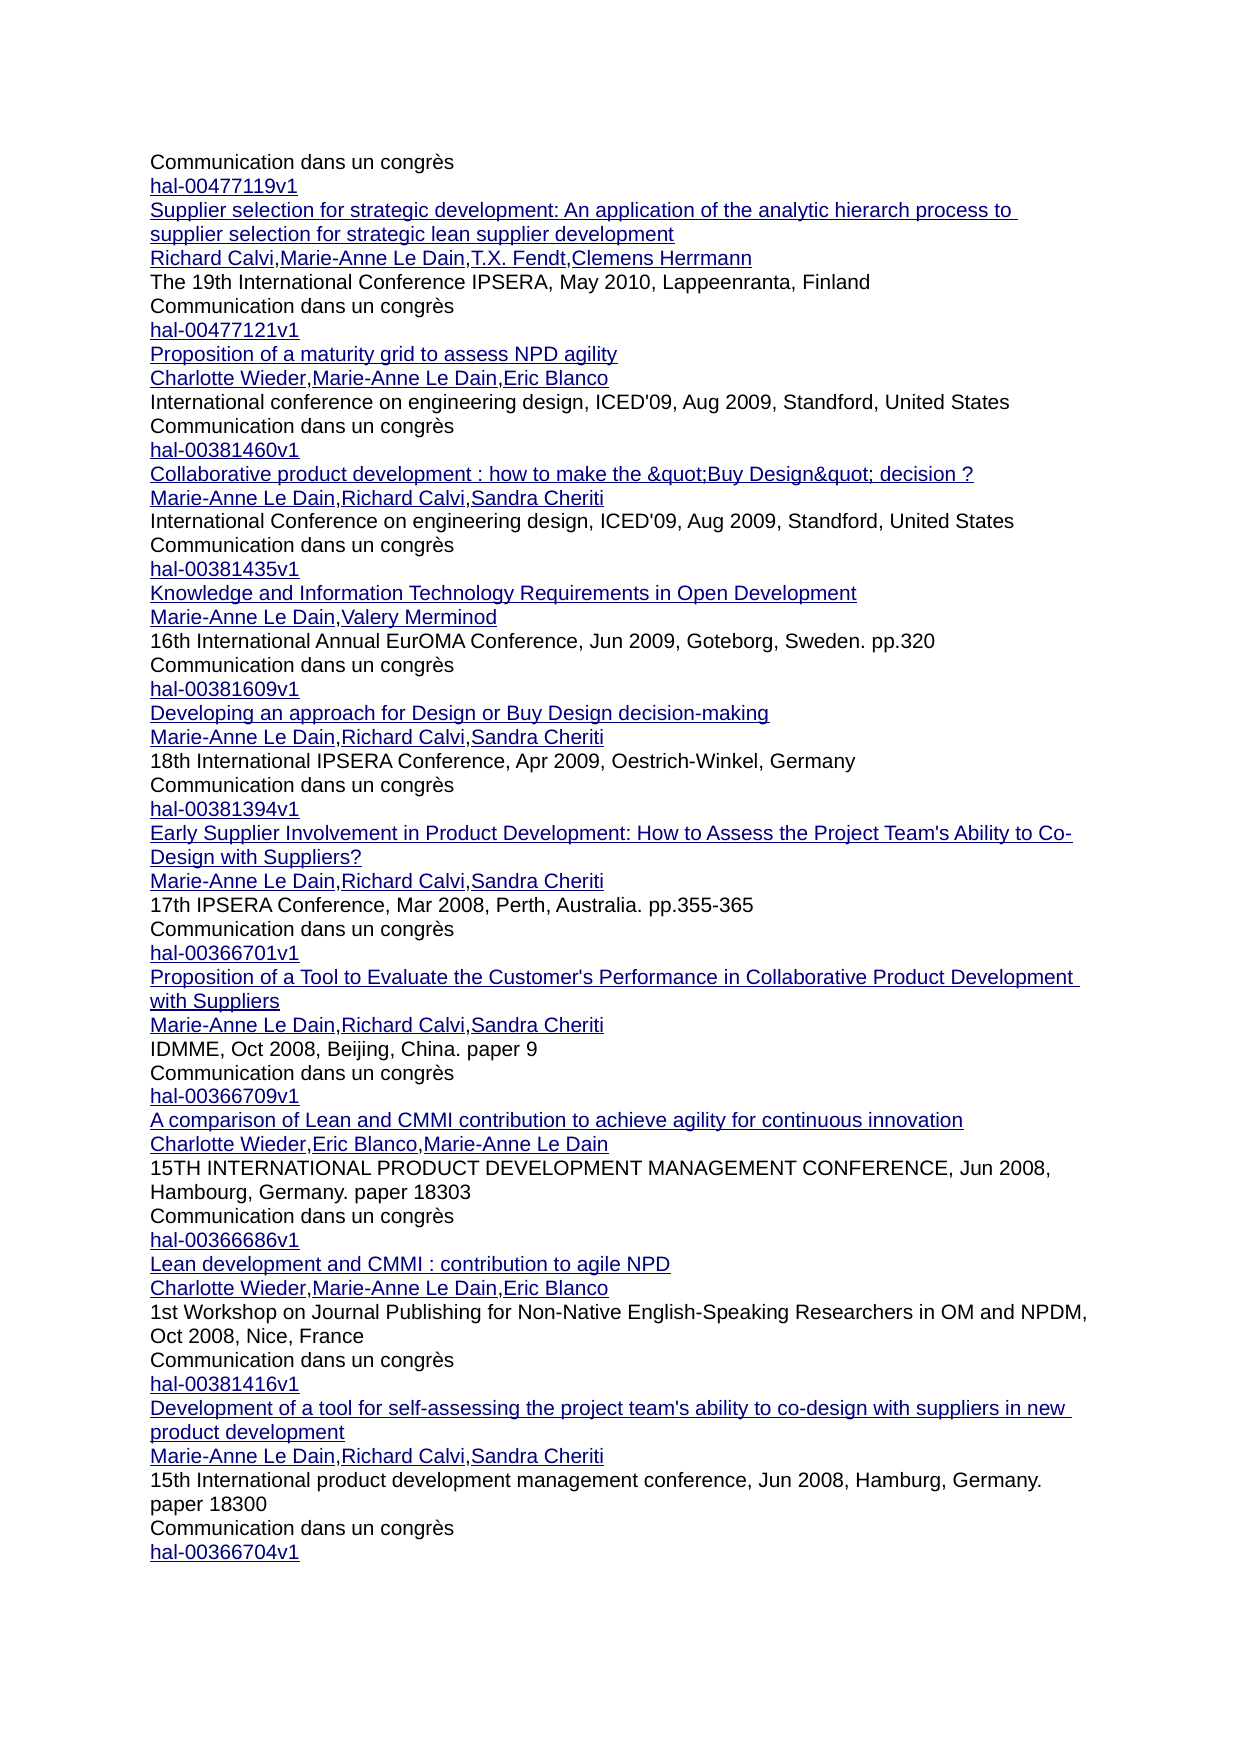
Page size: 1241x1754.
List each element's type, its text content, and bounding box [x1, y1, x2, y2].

table_cell Collaborative product development : how to make the &quot;Buy Design&quot; decision ? Marie-Anne Le Dain,Richard Calvi,Sandra Cheriti International Conference on engineering design, ICED'09, Aug 2009, Standford, United States Communication dans un congrès hal-00381435v1 [150, 461, 1090, 581]
table_cell A comparison of Lean and CMMI contribution to achieve agility for continuous innovation Charlotte Wieder,Eric Blanco,Marie-Anne Le Dain 15TH INTERNATIONAL PRODUCT DEVELOPMENT MANAGEMENT CONFERENCE, Jun 2008, Hambourg, Germany. paper 18303 Communication dans un congrès hal-00366686v1 [150, 1108, 1090, 1252]
table_cell Development of a tool for self-assessing the project team's ability to co-design with suppliers in new product development Marie-Anne Le Dain,Richard Calvi,Sandra Cheriti 15th International product development management conference, Jun 2008, Hamburg, Germany. paper 18300 Communication dans un congrès hal-00366704v1 [150, 1396, 1090, 1563]
table_cell Proposition of a Tool to Evaluate the Customer's Performance in Collaborative Product Development with Suppliers Marie-Anne Le Dain,Richard Calvi,Sandra Cheriti IDMME, Oct 2008, Beijing, China. paper 9 Communication dans un congrès hal-00366709v1 [150, 965, 1090, 1108]
table_cell Developing an approach for Design or Buy Design decision-making Marie-Anne Le Dain,Richard Calvi,Sandra Cheriti 18th International IPSERA Conference, Apr 2009, Oestrich-Winkel, Germany Communication dans un congrès hal-00381394v1 [150, 701, 1090, 821]
table_cell Knowledge and Information Technology Requirements in Open Development Marie-Anne Le Dain,Valery Merminod 16th International Annual EurOMA Conference, Jun 2009, Goteborg, Sweden. pp.320 Communication dans un congrès hal-00381609v1 [150, 581, 1090, 701]
table_cell Lean development and CMMI : contribution to agile NPD Charlotte Wieder,Marie-Anne Le Dain,Eric Blanco 1st Workshop on Journal Publishing for Non-Native English-Speaking Researchers in OM and NPDM, Oct 2008, Nice, France Communication dans un congrès hal-00381416v1 [150, 1252, 1090, 1396]
table_cell Proposition of a maturity grid to assess NPD agility Charlotte Wieder,Marie-Anne Le Dain,Eric Blanco International conference on engineering design, ICED'09, Aug 2009, Standford, United States Communication dans un congrès hal-00381460v1 [150, 342, 1090, 461]
table_cell Communication dans un congrès hal-00477119v1 [150, 150, 1090, 198]
table_cell Supplier selection for strategic development: An application of the analytic hierarch process to supplier selection for strategic lean supplier development Richard Calvi,Marie-Anne Le Dain,T.X. Fendt,Clemens Herrmann The 19th International Conference IPSERA, May 2010, Lappeenranta, Finland Communication dans un congrès hal-00477121v1 [150, 198, 1090, 342]
table_cell Early Supplier Involvement in Product Development: How to Assess the Project Team's Ability to Co-Design with Suppliers? Marie-Anne Le Dain,Richard Calvi,Sandra Cheriti 17th IPSERA Conference, Mar 2008, Perth, Australia. pp.355-365 Communication dans un congrès hal-00366701v1 [150, 821, 1090, 964]
